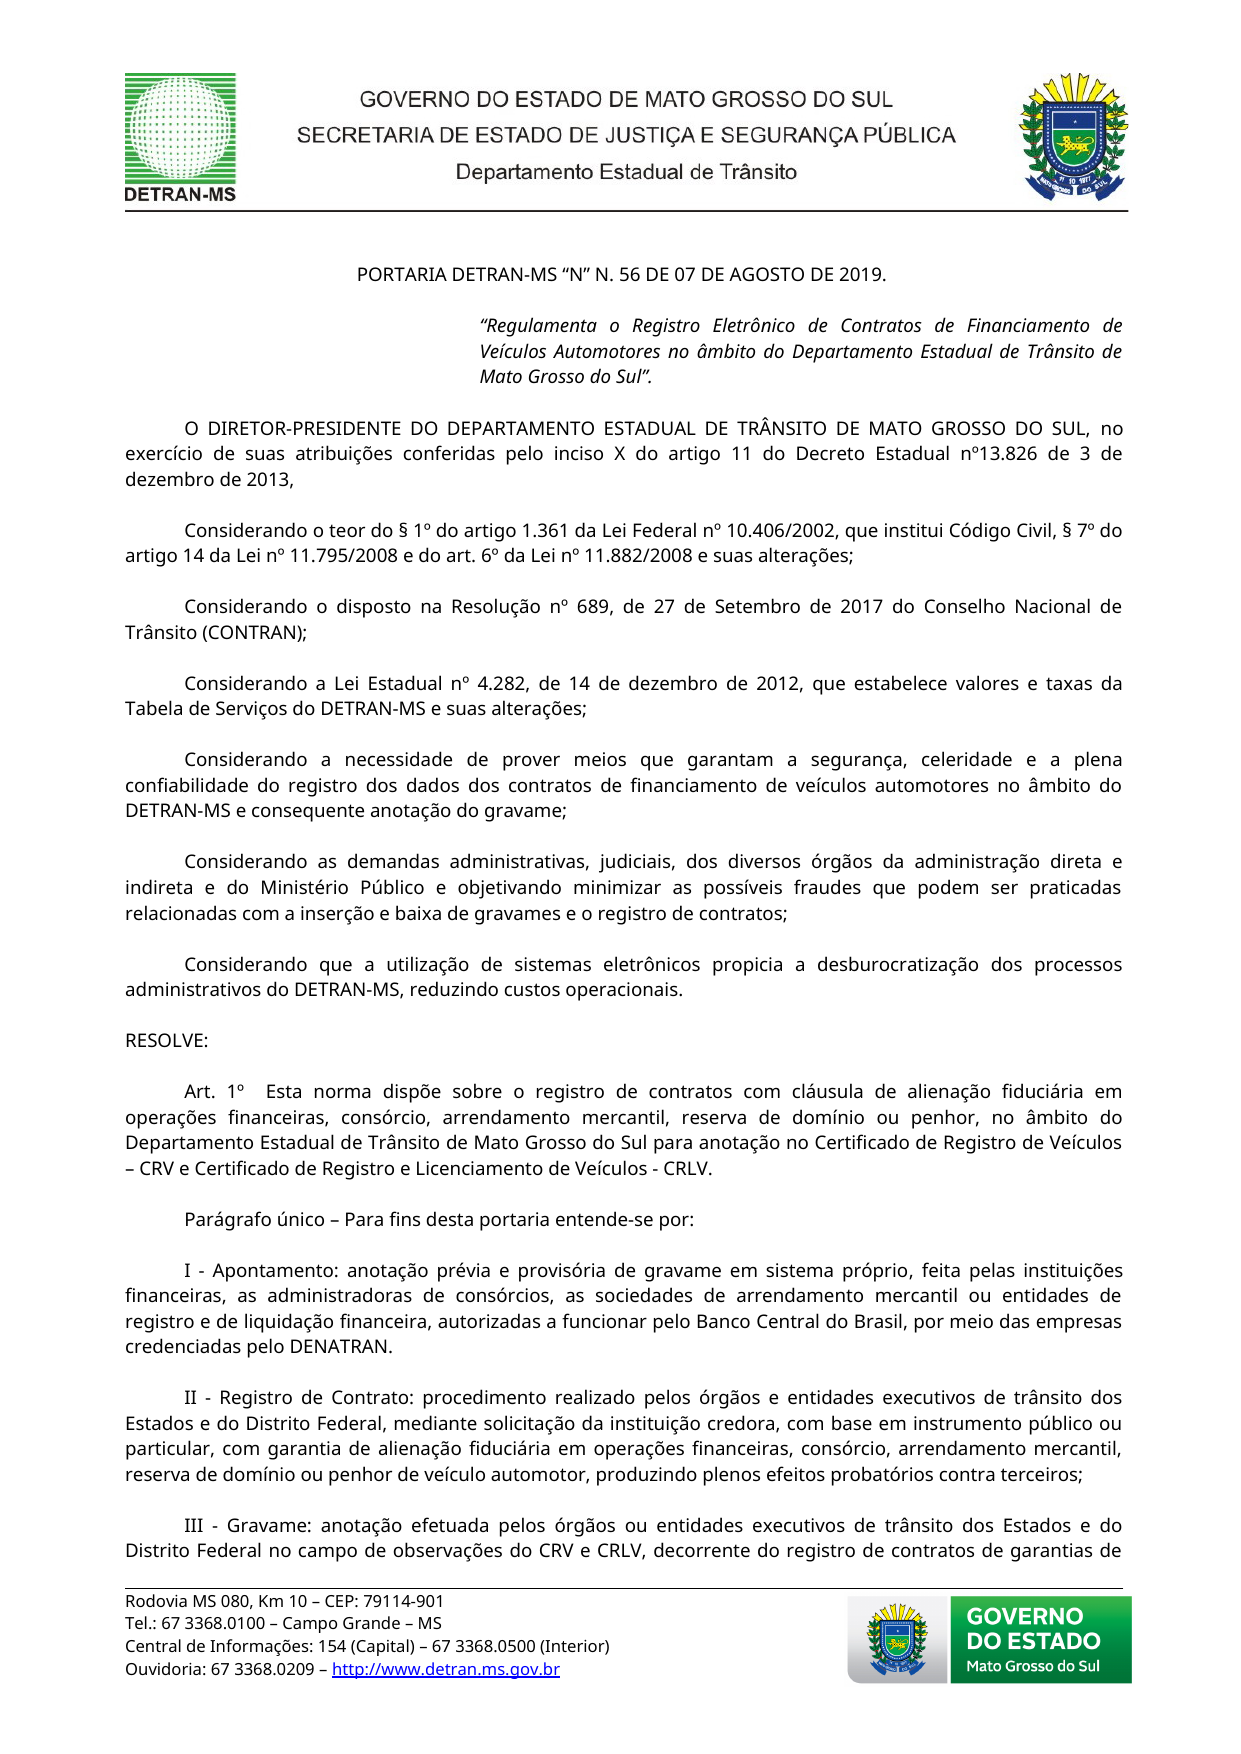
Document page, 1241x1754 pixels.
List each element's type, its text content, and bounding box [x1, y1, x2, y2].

text Considerando que a utilização de sistemas eletrônicos propicia a desburocratização dos processos administrativos do DETRAN-MS, reduzindo custos operacionais. [125, 951, 1123, 1002]
text I - Apontamento: anotação prévia e provisória de gravame em sistema próprio, feita pelas instituições financeiras, as administradoras de consórcios, as sociedades de arrendamento mercantil ou entidades de registro e de liquidação financeira, autorizadas a funcionar pelo Banco Central do Brasil, por meio das empresas credenciadas pelo DENATRAN. [125, 1257, 1123, 1359]
text III - Gravame: anotação efetuada pelos órgãos ou entidades executivos de trânsito dos Estados e do Distrito Federal no campo de observações do CRV e CRLV, decorrente do registro de contratos de garantias de [125, 1512, 1123, 1563]
text “Regulamenta o Registro Eletrônico de Contratos de Financiamento de Veículos Automotores no âmbito do Departamento Estadual de Trânsito de Mato Grosso do Sul”. [479, 313, 1123, 389]
text Art. 1º Esta norma dispõe sobre o registro de contratos com cláusula de alienação fiduciária em operações financeiras, consórcio, arrendamento mercantil, reserva de domínio ou penhor, no âmbito do Departamento Estadual de Trânsito de Mato Grosso do Sul para anotação no Certificado de Registro de Veículos – CRV e Certificado de Registro e Licenciamento de Veículos - CRLV. [125, 1078, 1123, 1181]
text Considerando as demandas administrativas, judiciais, dos diversos órgãos da administração direta e indireta e do Ministério Público e objetivando minimizar as possíveis fraudes que podem ser praticadas relacionadas com a inserção e baixa de gravames e o registro de contratos; [125, 849, 1123, 925]
text Parágrafo único – Para fins desta portaria entende-se por: [125, 1206, 1123, 1232]
picture [125, 73, 1129, 212]
text Considerando a necessidade de prover meios que garantam a segurança, celeridade e a plena confiabilidade do registro dos dados dos contratos de financiamento de veículos automotores no âmbito do DETRAN-MS e consequente anotação do gravame; [125, 747, 1123, 823]
text Considerando o disposto na Resolução nº 689, de 27 de Setembro de 2017 do Conselho Nacional de Trânsito (CONTRAN); [125, 593, 1123, 644]
text O DIRETOR-PRESIDENTE DO DEPARTAMENTO ESTADUAL DE TRÂNSITO DE MATO GROSSO DO SUL, no exercício de suas atribuições conferidas pelo inciso X do artigo 11 do Decreto Estadual nº13.826 de 3 de dezembro de 2013, [125, 415, 1123, 491]
text Considerando o teor do § 1º do artigo 1.361 da Lei Federal nº 10.406/2002, que institui Código Civil, § 7º do artigo 14 da Lei nº 11.795/2008 e do art. 6º da Lei nº 11.882/2008 e suas alterações; [125, 517, 1123, 568]
picture [843, 1592, 1136, 1687]
text RESOLVE: [125, 1027, 1123, 1053]
text PORTARIA DETRAN-MS “N” N. 56 DE 07 DE AGOSTO DE 2019. [125, 262, 1123, 287]
text II - Registro de Contrato: procedimento realizado pelos órgãos e entidades executivos de trânsito dos Estados e do Distrito Federal, mediante solicitação da instituição credora, com base em instrumento público ou particular, com garantia de alienação fiduciária em operações financeiras, consórcio, arrendamento mercantil, reserva de domínio ou penhor de veículo automotor, produzindo plenos efeitos probatórios contra terceiros; [125, 1385, 1123, 1487]
text Considerando a Lei Estadual nº 4.282, de 14 de dezembro de 2012, que estabelece valores e taxas da Tabela de Serviços do DETRAN-MS e suas alterações; [125, 670, 1123, 721]
